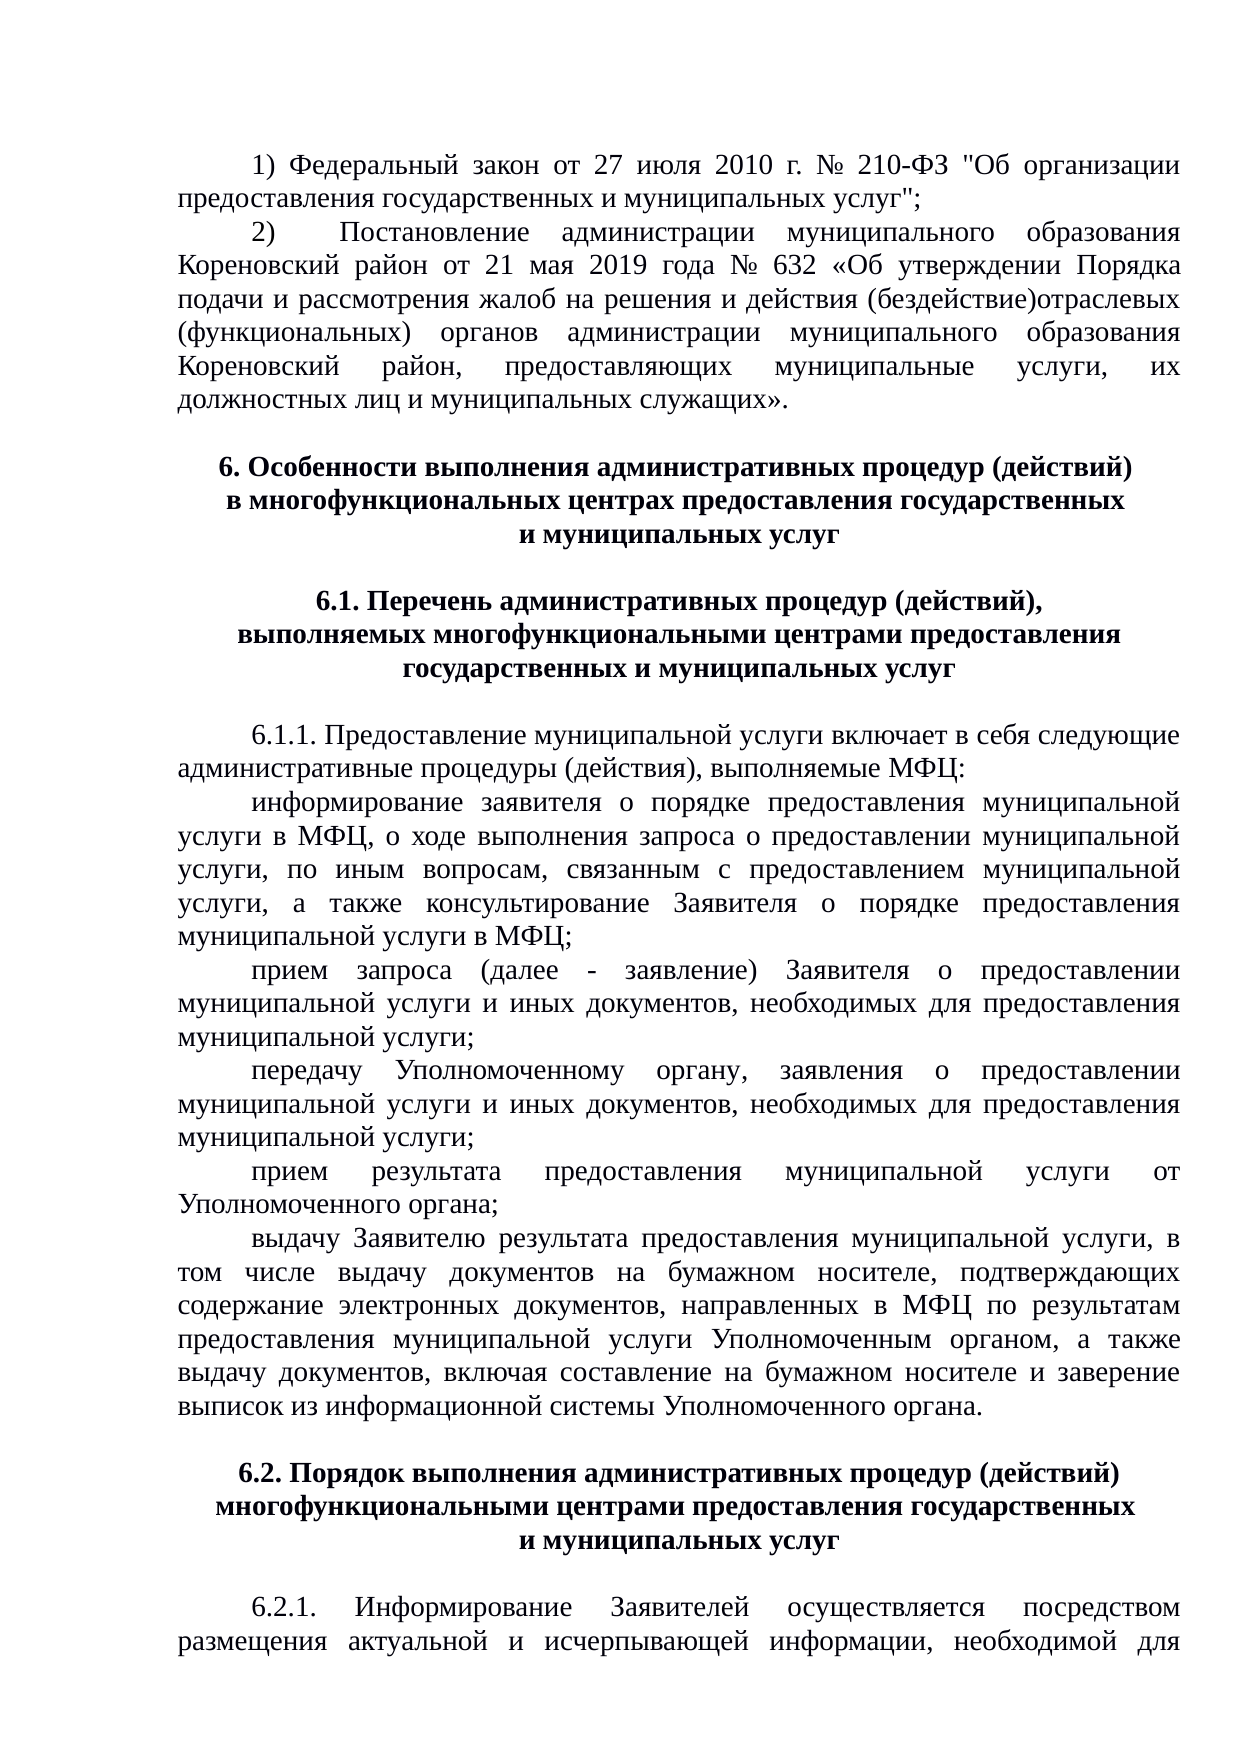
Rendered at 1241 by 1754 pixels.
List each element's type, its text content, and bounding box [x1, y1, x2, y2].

text 6.1. Перечень административных процедур (действий), [177, 583, 1181, 616]
text прием запроса (далее - заявление) Заявителя о предоставлении муниципальной услуги и иных документов, необходимых для предоставления муниципальной услуги; [177, 952, 1181, 1052]
text выполняемых многофункциональными центрами предоставления государственных и муниципальных услуг [177, 616, 1181, 683]
text 6. Особенности выполнения административных процедур (действий) в многофункциональных центрах предоставления государственных и муниципальных услуг [177, 449, 1181, 549]
text 6.2.1. Информирование Заявителей осуществляется посредством размещения актуальной и исчерпывающей информации, необходимой для [177, 1589, 1181, 1656]
text 2) Постановление администрации муниципального образования Кореновский район от 21 мая 2019 года № 632 «Об утверждении Порядка подачи и рассмотрения жалоб на решения и действия (бездействие)отраслевых (функциональных) органов администрации муниципального образования Кореновский район, предоставляющих муниципальные услуги, их должностных лиц и муниципальных служащих». [177, 214, 1181, 415]
text 6.1.1. Предоставление муниципальной услуги включает в себя следующие административные процедуры (действия), выполняемые МФЦ: [177, 717, 1181, 784]
text информирование заявителя о порядке предоставления муниципальной услуги в МФЦ, о ходе выполнения запроса о предоставлении муниципальной услуги, по иным вопросам, связанным с предоставлением муниципальной услуги, а также консультирование Заявителя о порядке предоставления муниципальной услуги в МФЦ; [177, 784, 1181, 952]
text 1) Федеральный закон от 27 июля 2010 г. № 210-ФЗ "Об организации предоставления государственных и муниципальных услуг"; [177, 147, 1181, 214]
text прием результата предоставления муниципальной услуги от Уполномоченного органа; [177, 1153, 1181, 1220]
text 6.2. Порядок выполнения административных процедур (действий) многофункциональными центрами предоставления государственных и муниципальных услуг [177, 1455, 1181, 1556]
text выдачу Заявителю результата предоставления муниципальной услуги, в том числе выдачу документов на бумажном носителе, подтверждающих содержание электронных документов, направленных в МФЦ по результатам предоставления муниципальной услуги Уполномоченным органом, а также выдачу документов, включая составление на бумажном носителе и заверение выписок из информационной системы Уполномоченного органа. [177, 1220, 1181, 1421]
text передачу Уполномоченному органу, заявления о предоставлении муниципальной услуги и иных документов, необходимых для предоставления муниципальной услуги; [177, 1052, 1181, 1153]
